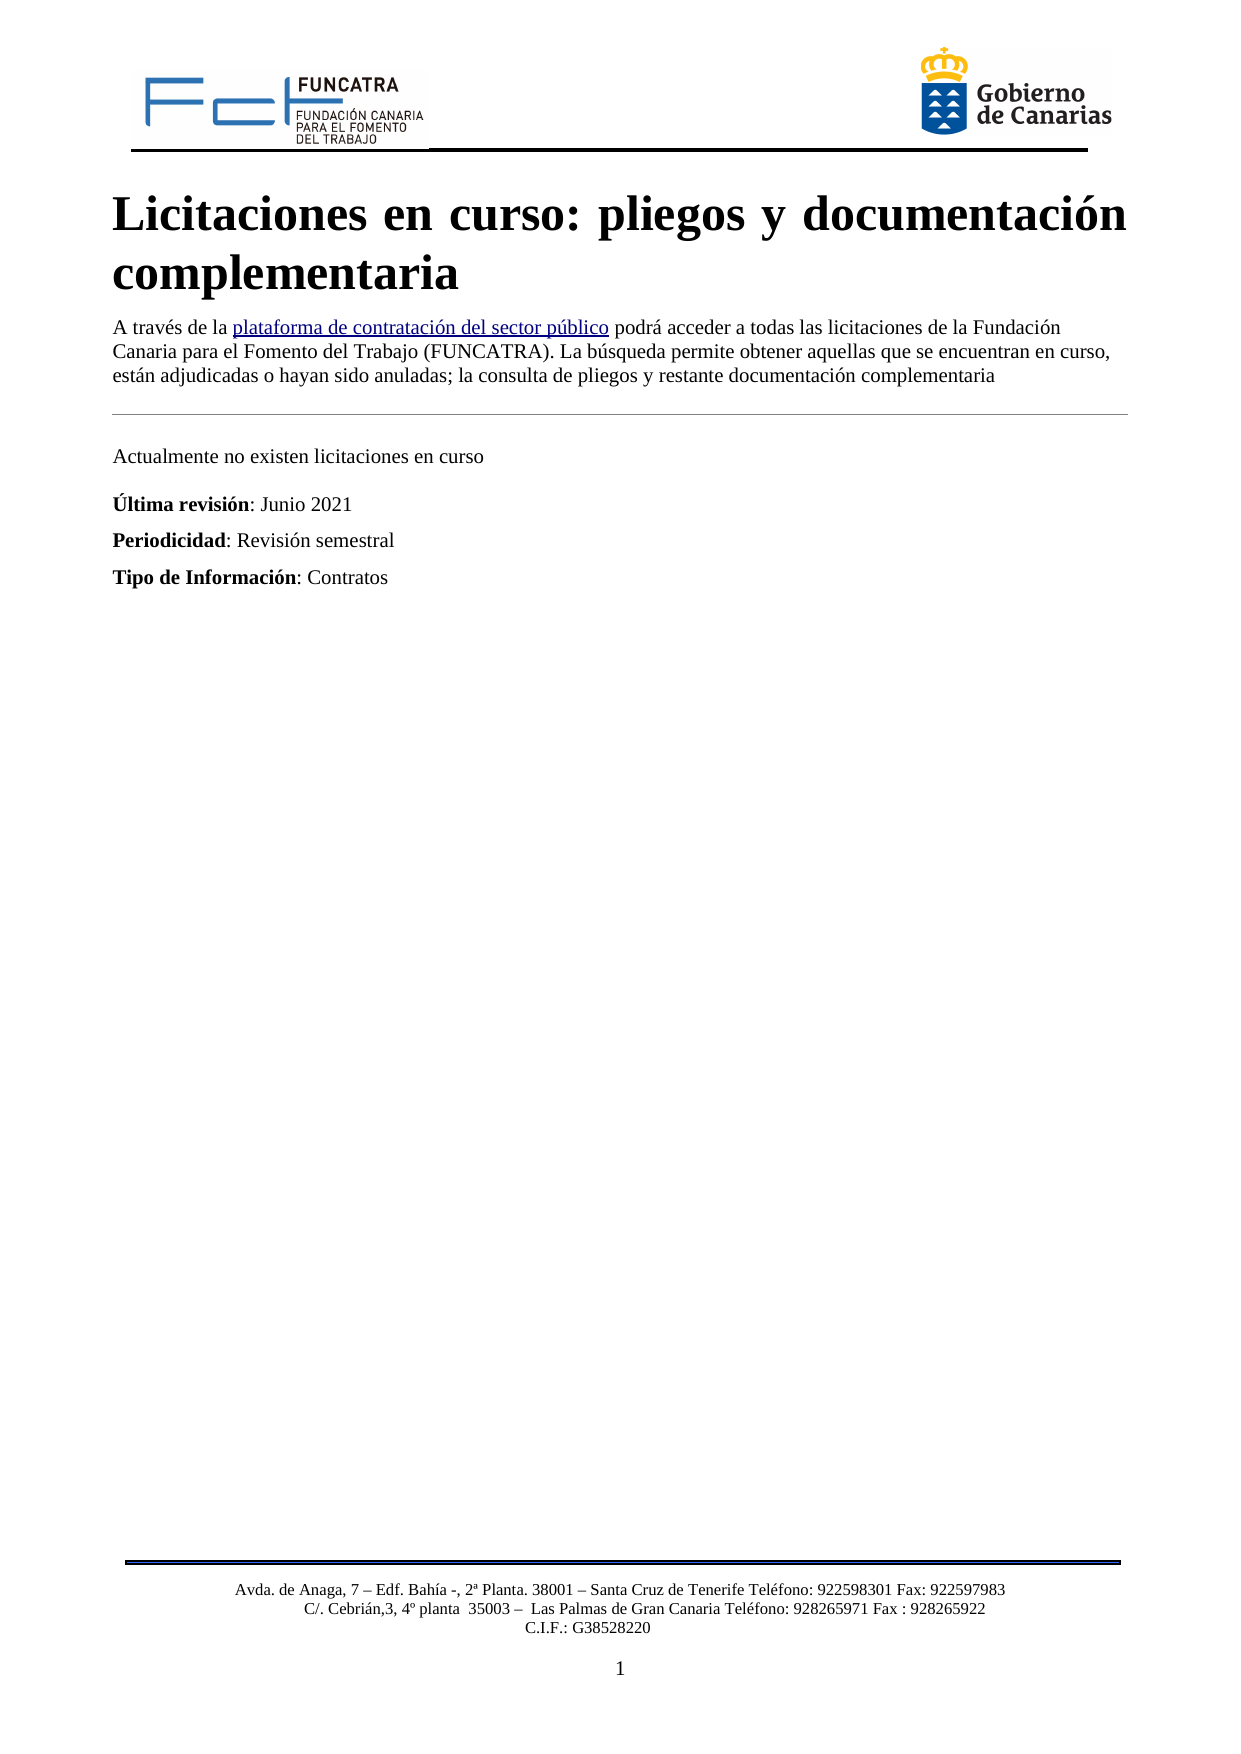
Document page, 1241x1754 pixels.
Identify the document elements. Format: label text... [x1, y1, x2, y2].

text Actualmente no existen licitaciones en curso [112, 444, 1128, 468]
picture [132, 69, 428, 148]
picture [921, 47, 1112, 135]
text A través de la plataforma de contratación del sector público podrá acceder a todas las licitaciones de la Fundación Canaria para el Fomento del Trabajo (FUNCATRA). La búsqueda permite obtener aquellas que se encuentran en curso, están adjudicadas o hayan sido anuladas; la consulta de pliegos y restante documentación complementaria [112, 315, 1128, 387]
text Última revisión: Junio 2021 [112, 492, 1128, 516]
text Tipo de Información: Contratos [112, 565, 1128, 589]
subtitle Licitaciones en curso: pliegos y documentación complementaria [112, 184, 1128, 301]
text Periodicidad: Revisión semestral [112, 528, 1128, 552]
